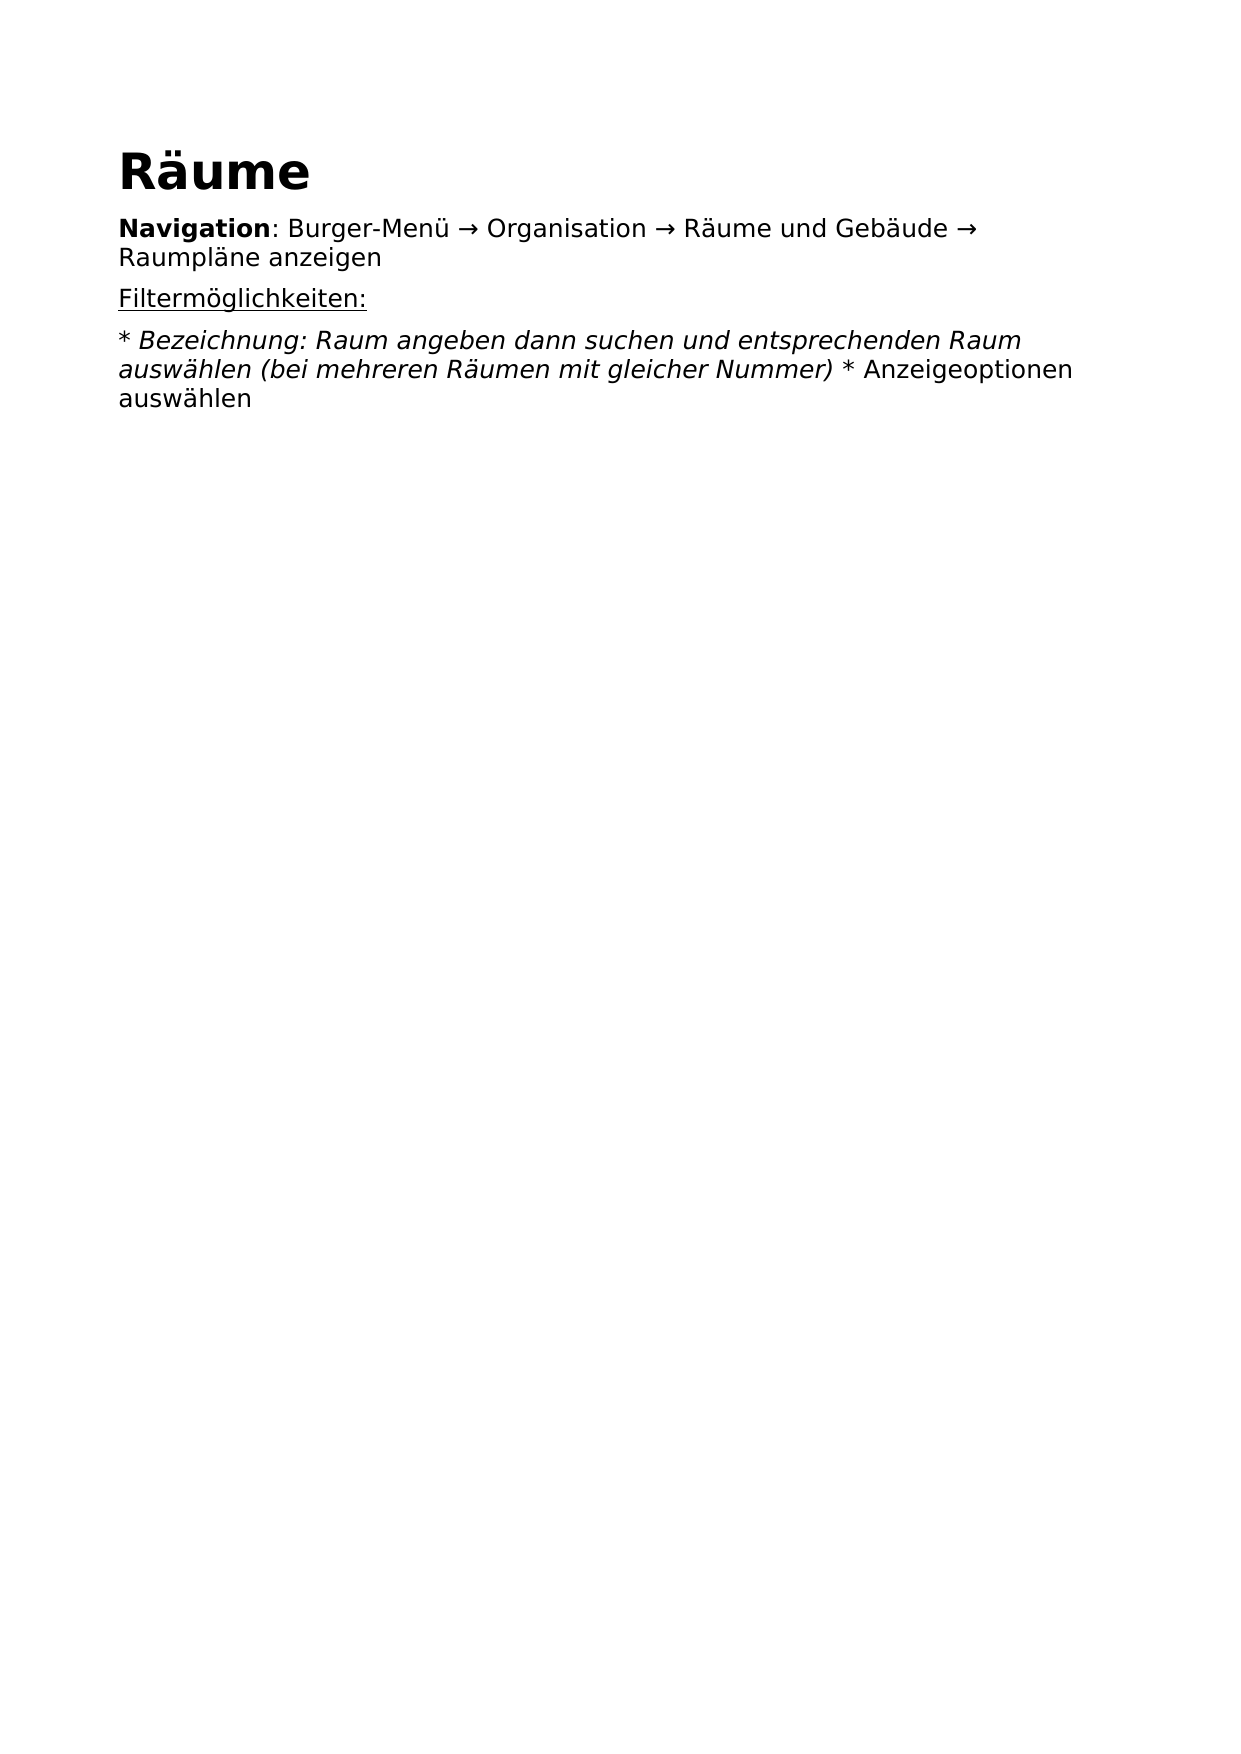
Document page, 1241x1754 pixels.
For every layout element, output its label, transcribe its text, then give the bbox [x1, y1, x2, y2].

subtitle Räume [118, 143, 1122, 201]
text * Bezeichnung: Raum angeben dann suchen und entsprechenden Raum auswählen (bei mehreren Räumen mit gleicher Nummer) * Anzeigeoptionen auswählen [118, 326, 1122, 414]
text Navigation: Burger-Menü → Organisation → Räume und Gebäude → Raumpläne anzeigen [118, 214, 1122, 272]
text Filtermöglichkeiten: [118, 285, 1122, 314]
